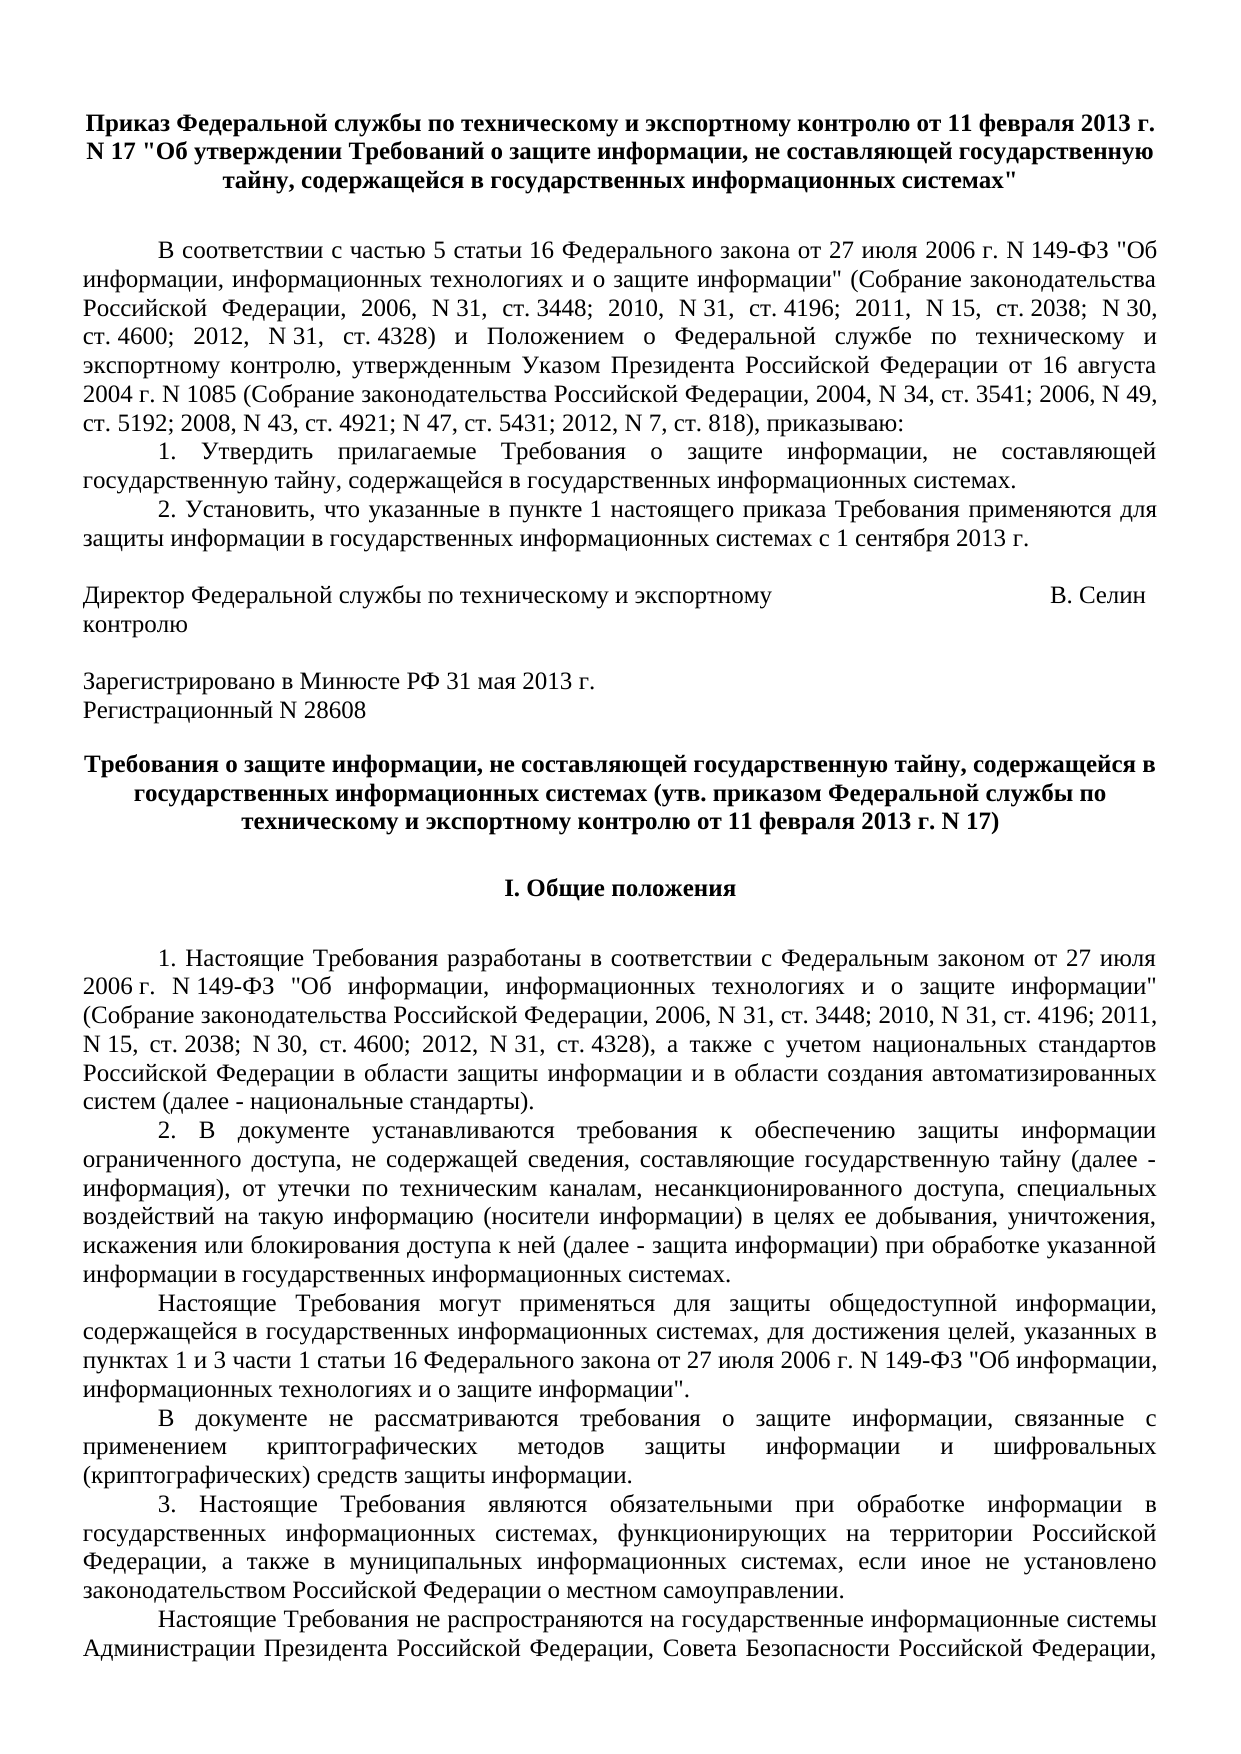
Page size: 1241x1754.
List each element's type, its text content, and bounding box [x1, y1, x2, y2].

text 2. В документе устанавливаются требования к обеспечению защиты информации ограниченного доступа, не содержащей сведения, составляющие государственную тайну (далее - информация), от утечки по техническим каналам, несанкционированного доступа, специальных воздействий на такую информацию (носители информации) в целях ее добывания, уничтожения, искажения или блокирования доступа к ней (далее - защита информации) при обработке указанной информации в государственных информационных системах. [83, 1115, 1157, 1288]
subtitle Требования о защите информации, не составляющей государственную тайну, содержащейся в государственных информационных системах (утв. приказом Федеральной службы по техническому и экспортному контролю от 11 февраля 2013 г. N 17) [83, 749, 1157, 835]
table_header В. Селин [791, 580, 1146, 638]
subtitle Приказ Федеральной службы по техническому и экспортному контролю от 11 февраля 2013 г. N 17 "Об утверждении Требований о защите информации, не составляющей государственную тайну, содержащейся в государственных информационных системах" [83, 108, 1157, 194]
text 3. Настоящие Требования являются обязательными при обработке информации в государственных информационных системах, функционирующих на территории Российской Федерации, а также в муниципальных информационных системах, если иное не установлено законодательством Российской Федерации о местном самоуправлении. [83, 1489, 1157, 1604]
text 2. Установить, что указанные в пункте 1 настоящего приказа Требования применяются для защиты информации в государственных информационных системах с 1 сентября 2013 г. [83, 494, 1157, 551]
text Настоящие Требования могут применяться для защиты общедоступной информации, содержащейся в государственных информационных системах, для достижения целей, указанных в пунктах 1 и 3 части 1 статьи 16 Федерального закона от 27 июля 2006 г. N 149-ФЗ "Об информации, информационных технологиях и о защите информации". [83, 1288, 1157, 1403]
text В соответствии с частью 5 статьи 16 Федерального закона от 27 июля 2006 г. N 149-ФЗ "Об информации, информационных технологиях и о защите информации" (Собрание законодательства Российской Федерации, 2006, N 31, ст. 3448; 2010, N 31, ст. 4196; 2011, N 15, ст. 2038; N 30, ст. 4600; 2012, N 31, ст. 4328) и Положением о Федеральной службе по техническому и экспортному контролю, утвержденным Указом Президента Российской Федерации от 16 августа 2004 г. N 1085 (Собрание законодательства Российской Федерации, 2004, N 34, ст. 3541; 2006, N 49, ст. 5192; 2008, N 43, ст. 4921; N 47, ст. 5431; 2012, N 7, ст. 818), приказываю: [83, 235, 1157, 436]
text В документе не рассматриваются требования о защите информации, связанные с применением криптографических методов защиты информации и шифровальных (криптографических) средств защиты информации. [83, 1403, 1157, 1489]
text Регистрационный N 28608 [83, 695, 1157, 724]
text 1. Утвердить прилагаемые Требования о защите информации, не составляющей государственную тайну, содержащейся в государственных информационных системах. [83, 436, 1157, 494]
subtitle I. Общие положения [83, 873, 1157, 901]
table_header Директор Федеральной службы по техническому и экспортному контролю [83, 580, 791, 638]
text Зарегистрировано в Минюсте РФ 31 мая 2013 г. [83, 666, 1157, 695]
text Настоящие Требования не распространяются на государственные информационные системы Администрации Президента Российской Федерации, Совета Безопасности Российской Федерации, [83, 1604, 1157, 1661]
text 1. Настоящие Требования разработаны в соответствии с Федеральным законом от 27 июля 2006 г. N 149-ФЗ "Об информации, информационных технологиях и о защите информации" (Собрание законодательства Российской Федерации, 2006, N 31, ст. 3448; 2010, N 31, ст. 4196; 2011, N 15, ст. 2038; N 30, ст. 4600; 2012, N 31, ст. 4328), а также с учетом национальных стандартов Российской Федерации в области защиты информации и в области создания автоматизированных систем (далее - национальные стандарты). [83, 943, 1157, 1115]
